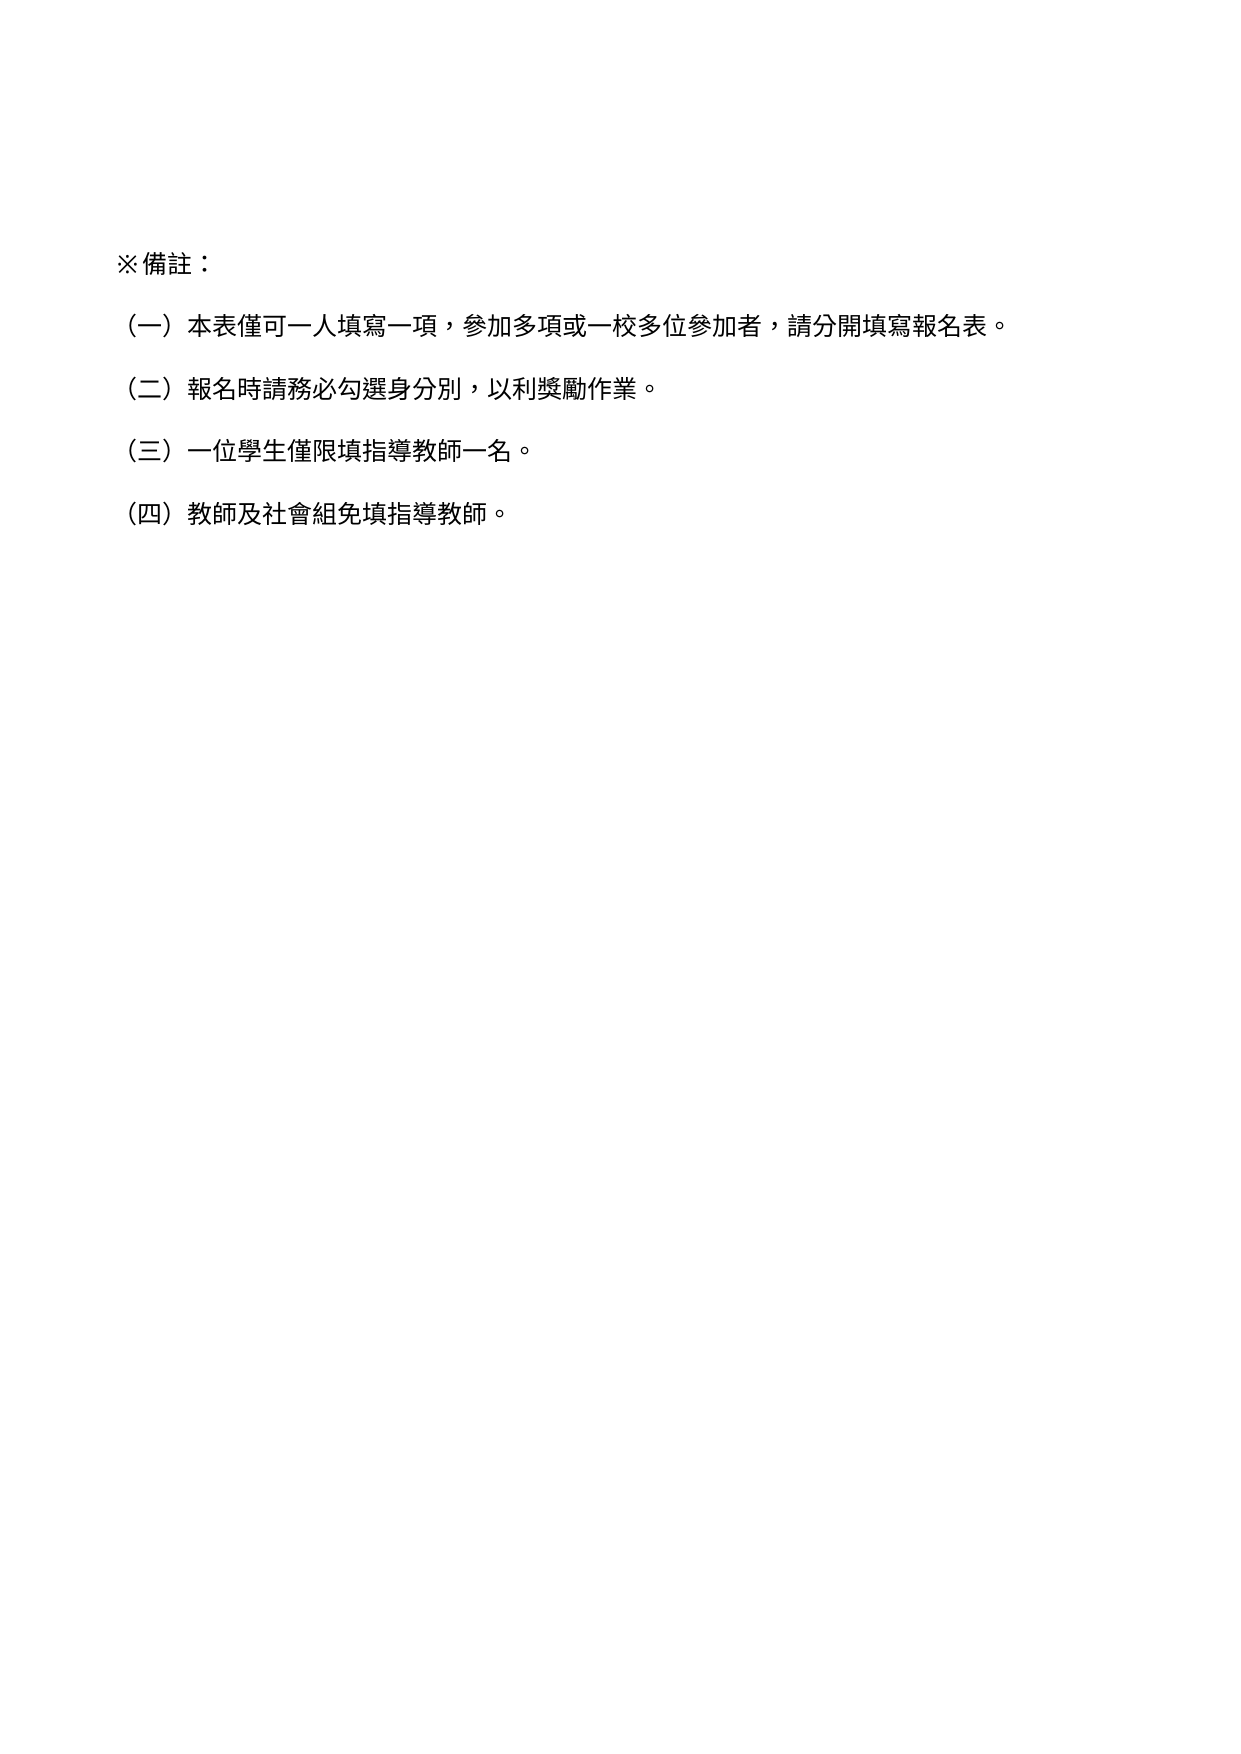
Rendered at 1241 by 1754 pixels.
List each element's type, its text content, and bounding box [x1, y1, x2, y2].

text ※備註： [112, 221, 1128, 283]
text （三）一位學生僅限填指導教師一名。 [112, 408, 1128, 471]
text （四）教師及社會組免填指導教師。 [112, 471, 1128, 533]
text （一）本表僅可一人填寫一項，參加多項或一校多位參加者，請分開填寫報名表。 [112, 283, 1128, 346]
text （二）報名時請務必勾選身分別，以利獎勵作業。 [112, 346, 1128, 408]
